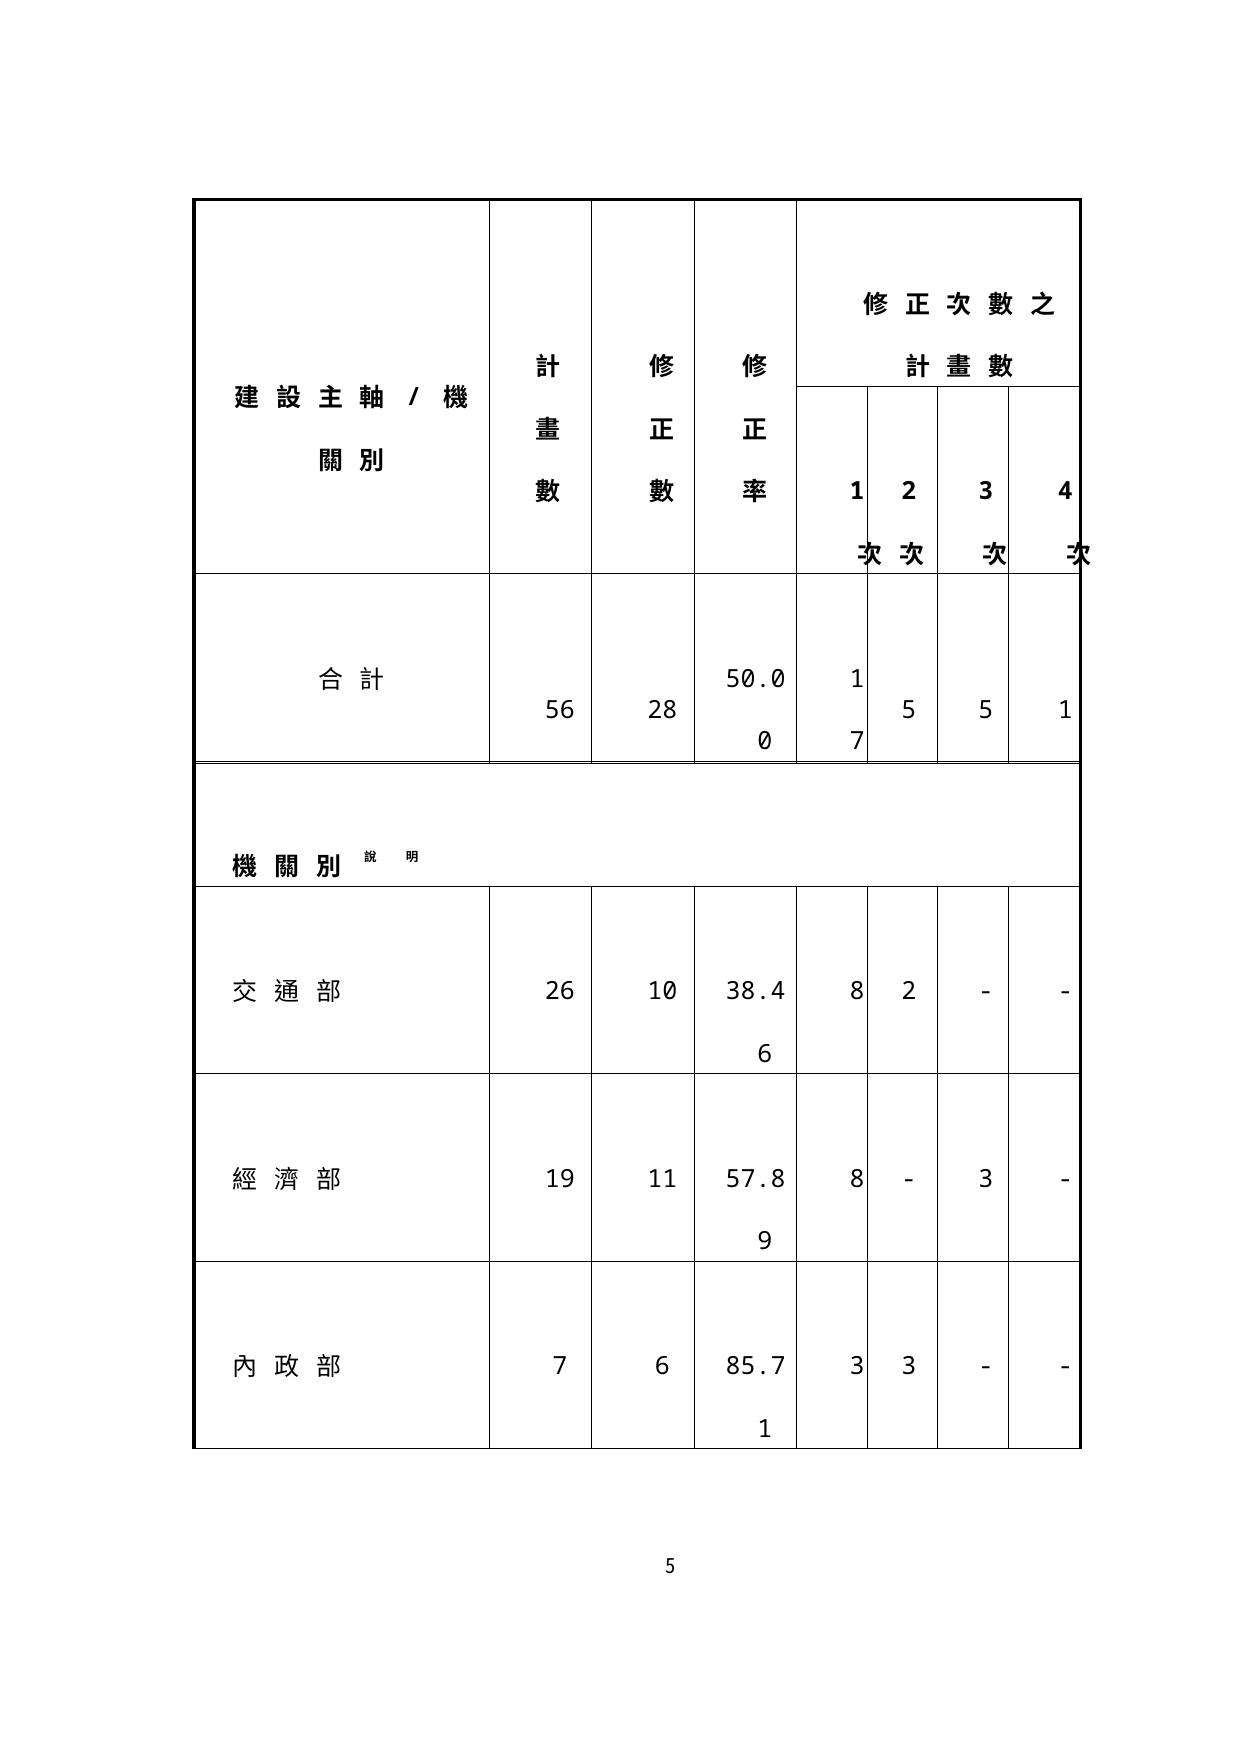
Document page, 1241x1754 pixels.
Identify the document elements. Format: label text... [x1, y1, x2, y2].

table_cell - [938, 887, 1008, 1073]
table_cell 10 [592, 887, 694, 1073]
table_header 修正數 [592, 201, 694, 573]
table_cell 2次 [868, 387, 937, 573]
table_cell - [1009, 1262, 1079, 1448]
table_header 計畫數 [490, 201, 591, 573]
table_cell 5 [868, 574, 937, 761]
table_header 修正率 [695, 201, 796, 573]
table_cell 8 [797, 1074, 867, 1261]
table_cell 3 [868, 1262, 937, 1448]
table_cell 17 [797, 574, 867, 761]
table_cell 38.46 [695, 887, 796, 1073]
table_cell 交通部 [196, 887, 489, 1073]
table_cell 11 [592, 1074, 694, 1261]
table_cell 28 [592, 574, 694, 761]
table_header 建設主軸/機關別 [196, 201, 489, 573]
table_cell 19 [490, 1074, 591, 1261]
table_header 修正次數之計畫數 [797, 201, 1079, 386]
table_cell 內政部 [196, 1262, 489, 1448]
table_cell 56 [490, 574, 591, 761]
table_cell 8 [797, 887, 867, 1073]
table_cell 合計 [196, 574, 489, 761]
table_cell 1次 [797, 387, 867, 573]
table_cell 5 [938, 574, 1008, 761]
table_cell 4次 [1009, 387, 1079, 573]
table_cell - [938, 1262, 1008, 1448]
table_cell 3次 [938, 387, 1008, 573]
table_cell 3 [797, 1262, 867, 1448]
table_cell 6 [592, 1262, 694, 1448]
table_cell - [1009, 1074, 1079, 1261]
table_cell 1 [1009, 574, 1079, 761]
table_cell 57.89 [695, 1074, 796, 1261]
table_cell - [1009, 887, 1079, 1073]
table_cell - [868, 1074, 937, 1261]
table_cell 7 [490, 1262, 591, 1448]
table_cell 50.00 [695, 574, 796, 761]
table_cell 經濟部 [196, 1074, 489, 1261]
table_cell 85.71 [695, 1262, 796, 1448]
table_cell 3 [938, 1074, 1008, 1261]
table_cell 2 [868, 887, 937, 1073]
table_cell 26 [490, 887, 591, 1073]
table_cell 機關別說明 [196, 764, 1079, 886]
